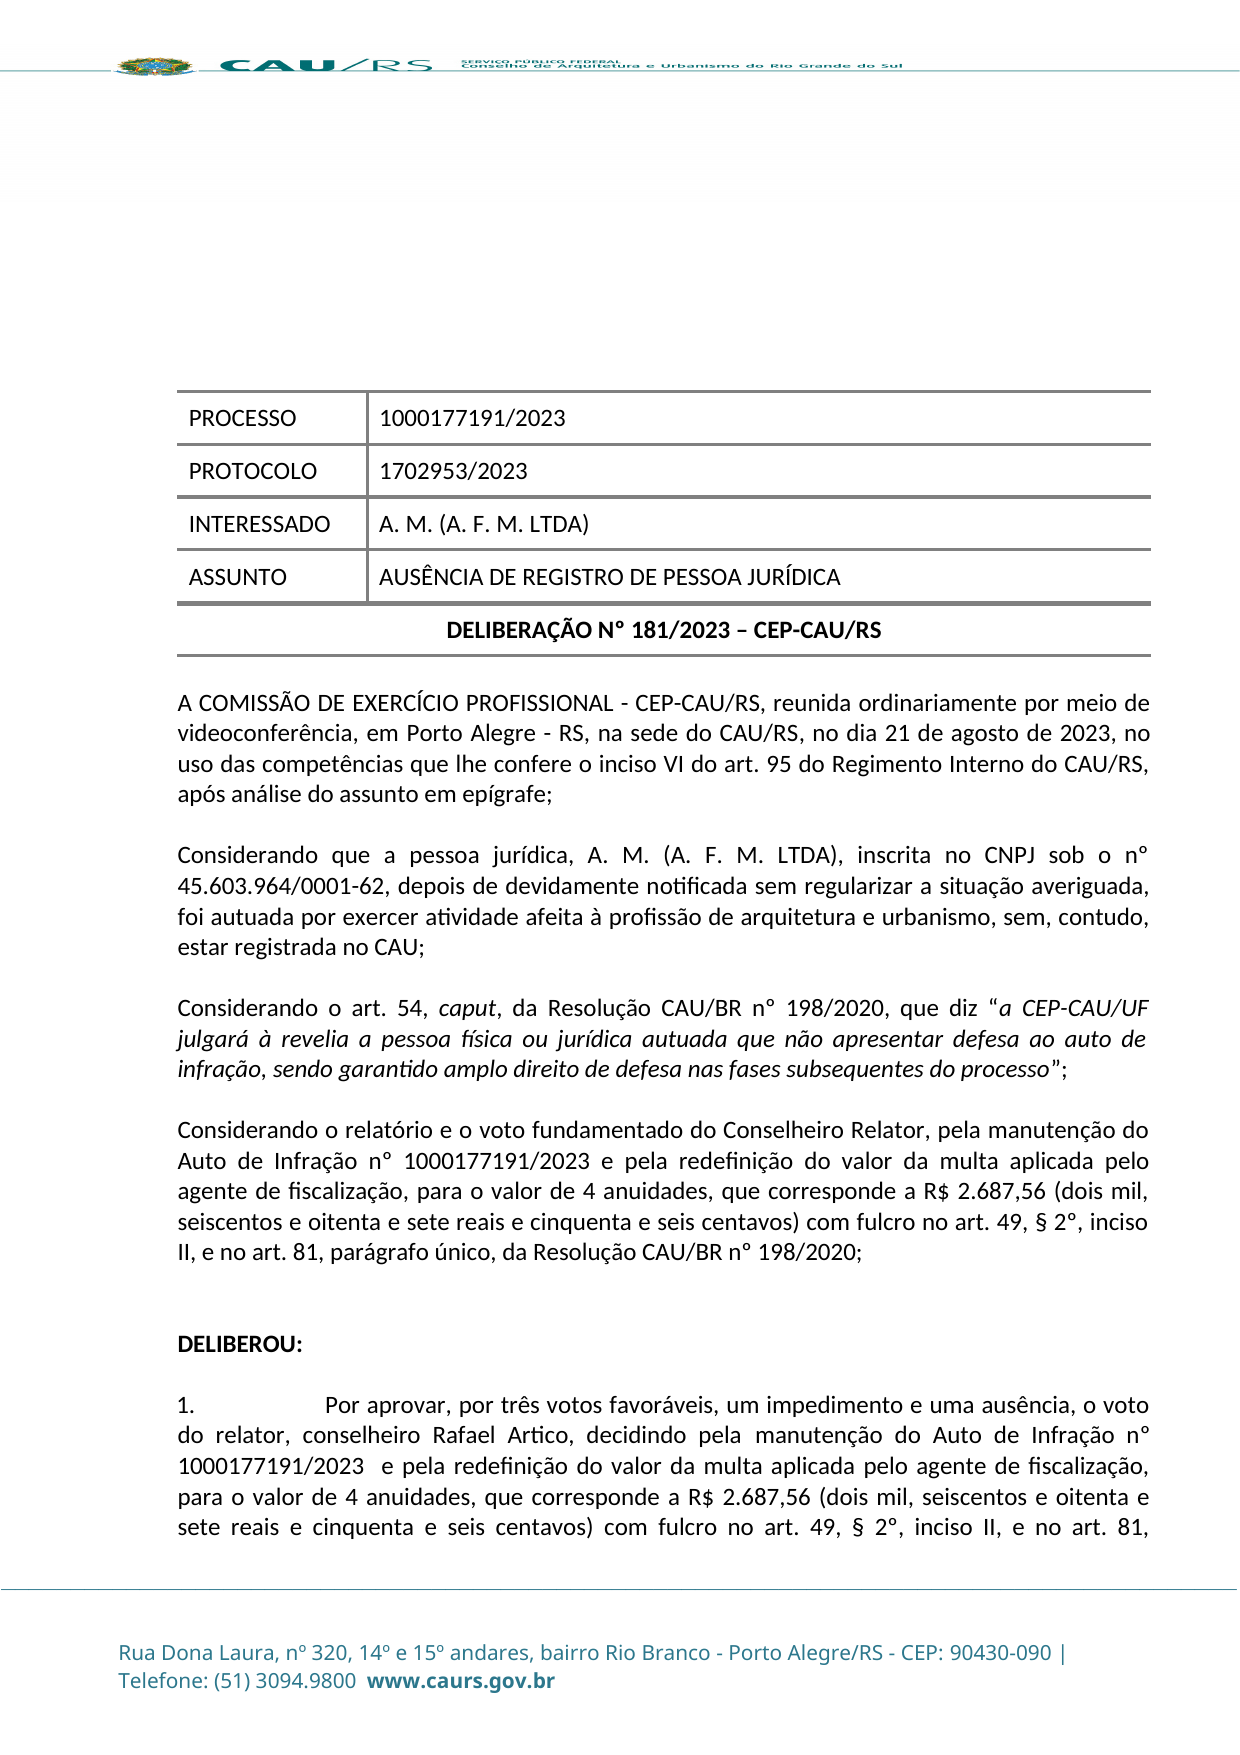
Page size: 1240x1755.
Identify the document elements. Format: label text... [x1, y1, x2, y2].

text Considerando que a pessoa jurídica, A. M. (A. F. M. LTDA), inscrita no CNPJ sob o nº 45.603.964/0001-62, depois de devidamente notificada sem regularizar a situação averiguada, foi autuada por exercer atividade afeita à profissão de arquitetura e urbanismo, sem, contudo, estar registrada no CAU; [177, 840, 1151, 962]
table_cell PROTOCOLO [177, 446, 366, 495]
table_cell A. M. (A. F. M. LTDA) [369, 499, 1151, 548]
table_cell 1702953/2023 [369, 446, 1151, 495]
text A COMISSÃO DE EXERCÍCIO PROFISSIONAL - CEP-CAU/RS, reunida ordinariamente por meio de videoconferência, em Porto Alegre - RS, na sede do CAU/RS, no dia 21 de agosto de 2023, no uso das competências que lhe confere o inciso VI do art. 95 do Regimento Interno do CAU/RS, após análise do assunto em epígrafe; [177, 687, 1151, 809]
table_header 1000177191/2023 [369, 393, 1151, 443]
table_cell INTERESSADO [177, 499, 366, 548]
table_cell AUSÊNCIA DE REGISTRO DE PESSOA JURÍDICA [369, 551, 1151, 601]
text Considerando o art. 54, caput, da Resolução CAU/BR nº 198/2020, que diz “a CEP-CAU/UF julgará à revelia a pessoa física ou jurídica autuada que não apresentar defesa ao auto de infração, sendo garantido amplo direito de defesa nas fases subsequentes do processo”; [177, 992, 1151, 1084]
text DELIBEROU: [177, 1328, 1151, 1358]
list Por aprovar, por três votos favoráveis, um impedimento e uma ausência, o voto do relator, conselheiro Rafael Artico, decidindo pela manutenção do Auto de Infração nº 1000177191/2023 e pela redefinição do valor da multa aplicada pelo agente de fiscalização, para o valor de 4 anuidades, que corresponde a R$ 2.687,56 (dois mil, seiscentos e oitenta e sete reais e cinquenta e seis centavos) com fulcro no art. 49, § 2º, inciso II, e no art. 81, [176, 1389, 1151, 1542]
table_cell DELIBERAÇÃO Nº 181/2023 – CEP-CAU/RS [177, 606, 1151, 653]
table_header PROCESSO [177, 393, 366, 443]
text Considerando o relatório e o voto fundamentado do Conselheiro Relator, pela manutenção do Auto de Infração nº 1000177191/2023 e pela redefinição do valor da multa aplicada pelo agente de fiscalização, para o valor de 4 anuidades, que corresponde a R$ 2.687,56 (dois mil, seiscentos e oitenta e sete reais e cinquenta e seis centavos) com fulcro no art. 49, § 2º, inciso II, e no art. 81, parágrafo único, da Resolução CAU/BR nº 198/2020; [177, 1114, 1151, 1267]
table_cell ASSUNTO [177, 551, 366, 601]
